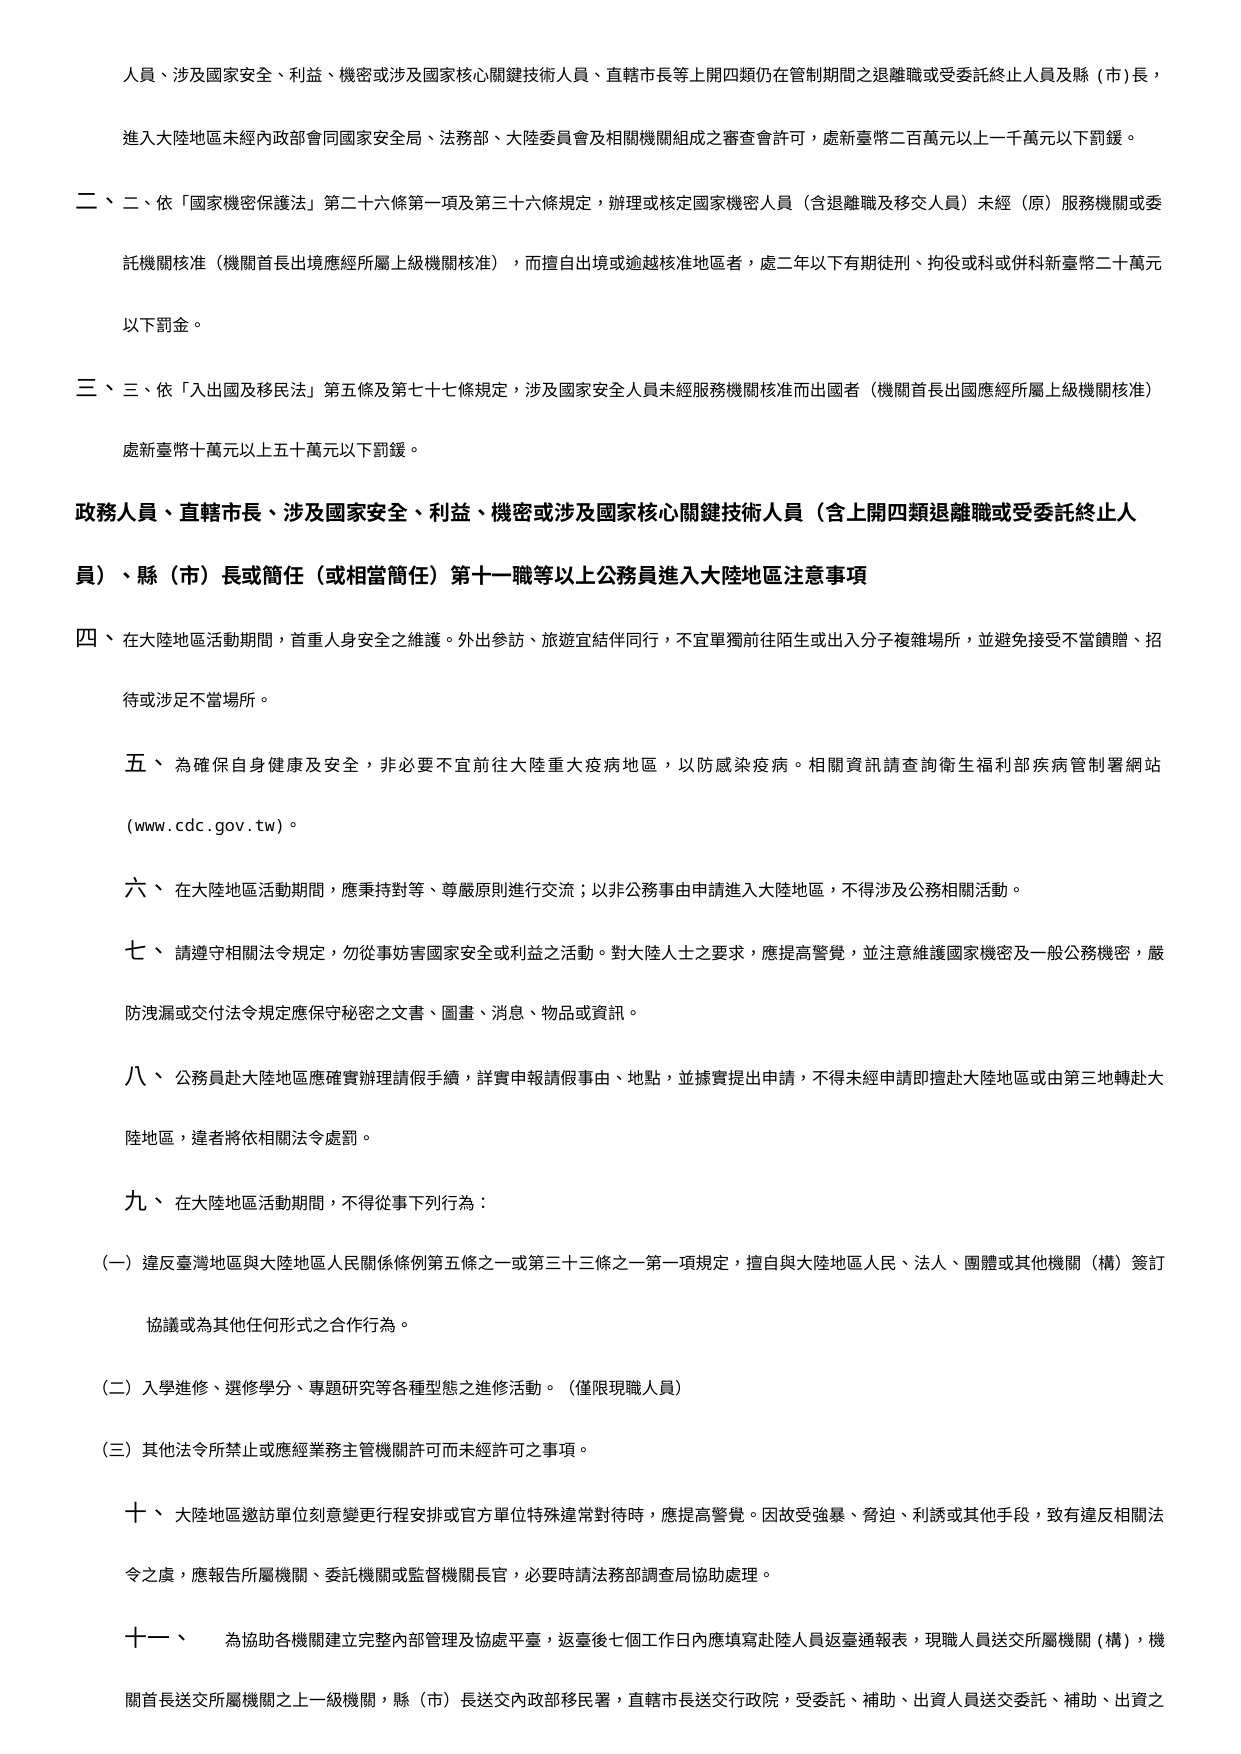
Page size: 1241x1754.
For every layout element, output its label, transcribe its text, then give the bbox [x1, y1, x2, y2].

list 請遵守相關法令規定，勿從事妨害國家安全或利益之活動。對大陸人士之要求，應提高警覺，並注意維護國家機密及一般公務機密，嚴防洩漏或交付法令規定應保守秘密之文書、圖畫、消息、物品或資訊。 [124, 908, 1165, 1033]
list 為確保自身健康及安全，非必要不宜前往大陸重大疫病地區，以防感染疫病。相關資訊請查詢衛生福利部疾病管制署網站(www.cdc.gov.tw)。 [124, 720, 1165, 845]
list 為協助各機關建立完整內部管理及協處平臺，返臺後七個工作日內應填寫赴陸人員返臺通報表，現職人員送交所屬機關(構)，機關首長送交所屬機關之上一級機關，縣（市）長送交內政部移民署，直轄市長送交行政院，受委託、補助、出資人員送交委託、補助、出資之 [124, 1595, 1165, 1720]
text （二）入學進修、選修學分、專題研究等各種型態之進修活動。（僅限現職人員） [75, 1345, 1165, 1408]
text （三）其他法令所禁止或應經業務主管機關許可而未經許可之事項。 [75, 1408, 1165, 1470]
list 公務員赴大陸地區應確實辦理請假手續，詳實申報請假事由、地點，並據實提出申請，不得未經申請即擅赴大陸地區或由第三地轉赴大陸地區，違者將依相關法令處罰。 [124, 1033, 1165, 1158]
text （一）違反臺灣地區與大陸地區人民關係條例第五條之一或第三十三條之一第一項規定，擅自與大陸地區人民、法人、團體或其他機關（構）簽訂協議或為其他任何形式之合作行為。 [75, 1220, 1165, 1345]
text 政務人員、直轄市長、涉及國家安全、利益、機密或涉及國家核心關鍵技術人員（含上開四類退離職或受委託終止人員）、縣（市）長或簡任（或相當簡任）第十一職等以上公務員進入大陸地區注意事項 [75, 470, 1165, 595]
list 人員、涉及國家安全、利益、機密或涉及國家核心關鍵技術人員、直轄市長等上開四類仍在管制期間之退離職或受委託終止人員及縣(市)長，進入大陸地區未經內政部會同國家安全局、法務部、大陸委員會及相關機關組成之審查會許可，處新臺幣二百萬元以上一千萬元以下罰鍰。 [75, 33, 1165, 158]
list 在大陸地區活動期間，應秉持對等、尊嚴原則進行交流；以非公務事由申請進入大陸地區，不得涉及公務相關活動。 [124, 845, 1165, 908]
list 在大陸地區活動期間，不得從事下列行為： [124, 1158, 1165, 1220]
list 大陸地區邀訪單位刻意變更行程安排或官方單位特殊違常對待時，應提高警覺。因故受強暴、脅迫、利誘或其他手段，致有違反相關法令之虞，應報告所屬機關、委託機關或監督機關長官，必要時請法務部調查局協助處理。 [124, 1470, 1165, 1595]
list 在大陸地區活動期間，首重人身安全之維護。外出參訪、旅遊宜結伴同行，不宜單獨前往陌生或出入分子複雜場所，並避免接受不當饋贈、招待或涉足不當場所。 [75, 595, 1165, 720]
list 二、依「國家機密保護法」第二十六條第一項及第三十六條規定，辦理或核定國家機密人員（含退離職及移交人員）未經（原）服務機關或委託機關核准（機關首長出境應經所屬上級機關核准），而擅自出境或逾越核准地區者，處二年以下有期徒刑、拘役或科或併科新臺幣二十萬元以下罰金。 [75, 158, 1165, 345]
list 三、依「入出國及移民法」第五條及第七十七條規定，涉及國家安全人員未經服務機關核准而出國者（機關首長出國應經所屬上級機關核准），處新臺幣十萬元以上五十萬元以下罰鍰。 [75, 345, 1165, 470]
